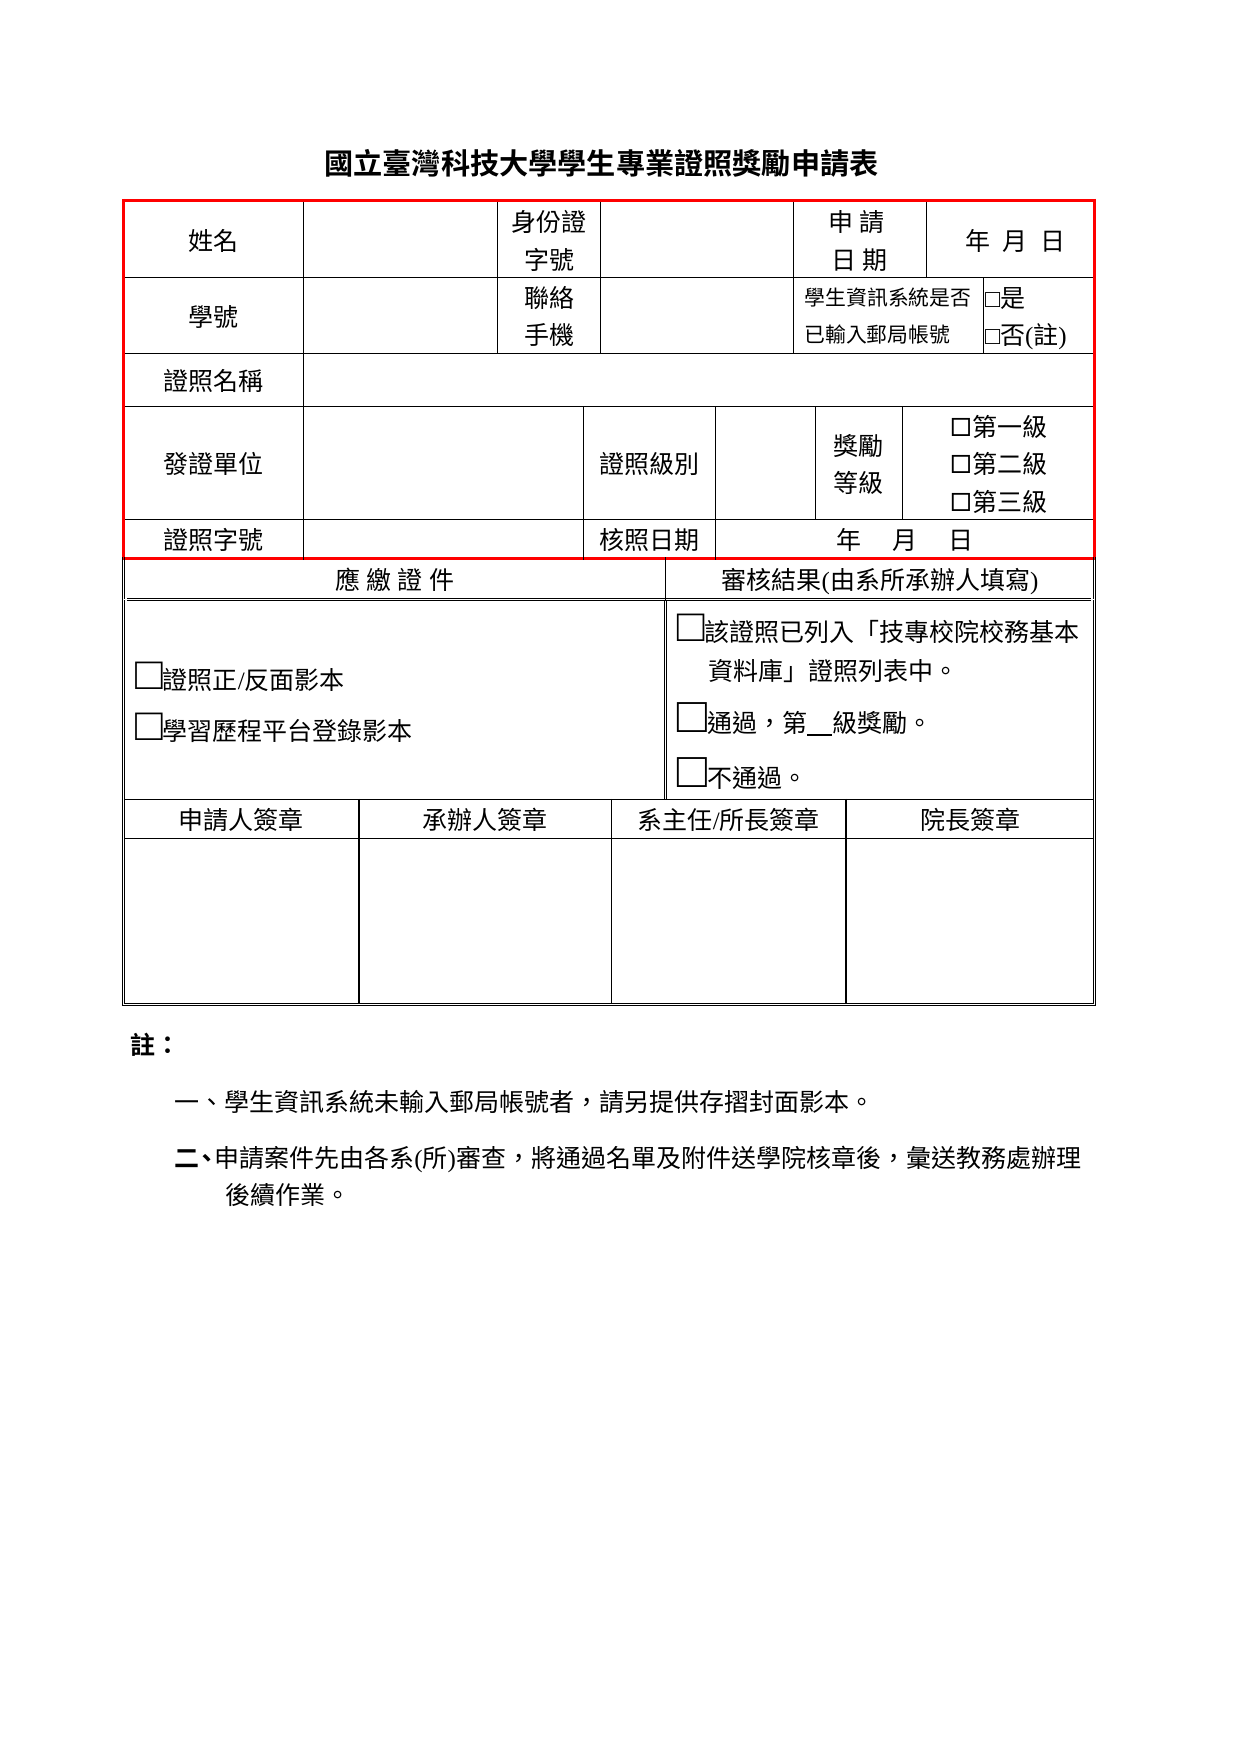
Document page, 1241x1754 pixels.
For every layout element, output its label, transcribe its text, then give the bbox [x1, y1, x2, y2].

table_cell 院長簽章 [847, 800, 1093, 838]
table_cell 核照日期 [584, 520, 715, 557]
table_cell □是 □否(註) [984, 278, 1093, 353]
table_cell 年 月 日 [716, 520, 1093, 557]
table_cell [601, 278, 793, 353]
table_cell 聯絡 手機 [498, 278, 600, 353]
text 二、申請案件先由各系(所)審查，將通過名單及附件送學院核章後，彙送教務處辦理後續作業。 [174, 1138, 1081, 1213]
table_cell [125, 839, 358, 1003]
table_cell 審核結果(由系所承辦人填寫) [666, 560, 1093, 598]
table_cell [304, 520, 583, 557]
table_cell [360, 839, 611, 1003]
table_header [601, 202, 793, 277]
table_cell □證照正/反面影本 □學習歷程平台登錄影本 [125, 598, 664, 799]
table_header [304, 202, 497, 277]
table_cell 學生資訊系統是否已輸入郵局帳號 [794, 278, 983, 353]
table_cell 第一級 第二級 第三級 [903, 407, 1093, 519]
table_cell 申請人簽章 [125, 800, 358, 838]
table_cell [304, 278, 497, 353]
table_cell 應 繳 證 件 [125, 560, 665, 598]
text 註： [130, 1025, 1081, 1063]
table_cell 發證單位 [125, 407, 303, 519]
table_cell 證照字號 [125, 520, 303, 557]
table_cell [847, 839, 1093, 1003]
table_header 姓名 [125, 202, 303, 277]
table_cell 證照名稱 [125, 354, 303, 406]
text 國立臺灣科技大學學生專業證照獎勵申請表 [159, 124, 1081, 199]
table_cell [612, 839, 845, 1003]
table_cell 學號 [125, 278, 303, 353]
table_cell 承辦人簽章 [360, 800, 611, 838]
table_cell [304, 354, 1093, 406]
table_cell □該證照已列入「技專校院校務基本資料庫」證照列表中。 □通過，第 級獎勵。 □不通過。 [667, 598, 1093, 799]
table_cell [304, 407, 583, 519]
table_cell [716, 407, 815, 519]
table_cell 系主任/所長簽章 [612, 800, 845, 838]
table_cell 獎勵等級 [816, 407, 902, 519]
table_cell 證照級別 [584, 407, 715, 519]
table_header 申 請 日 期 [794, 202, 926, 277]
table_header 身份證字號 [498, 202, 600, 277]
text 一、學生資訊系統未輸入郵局帳號者，請另提供存摺封面影本。 [174, 1081, 1081, 1119]
table_header 年 月 日 [927, 202, 1093, 277]
